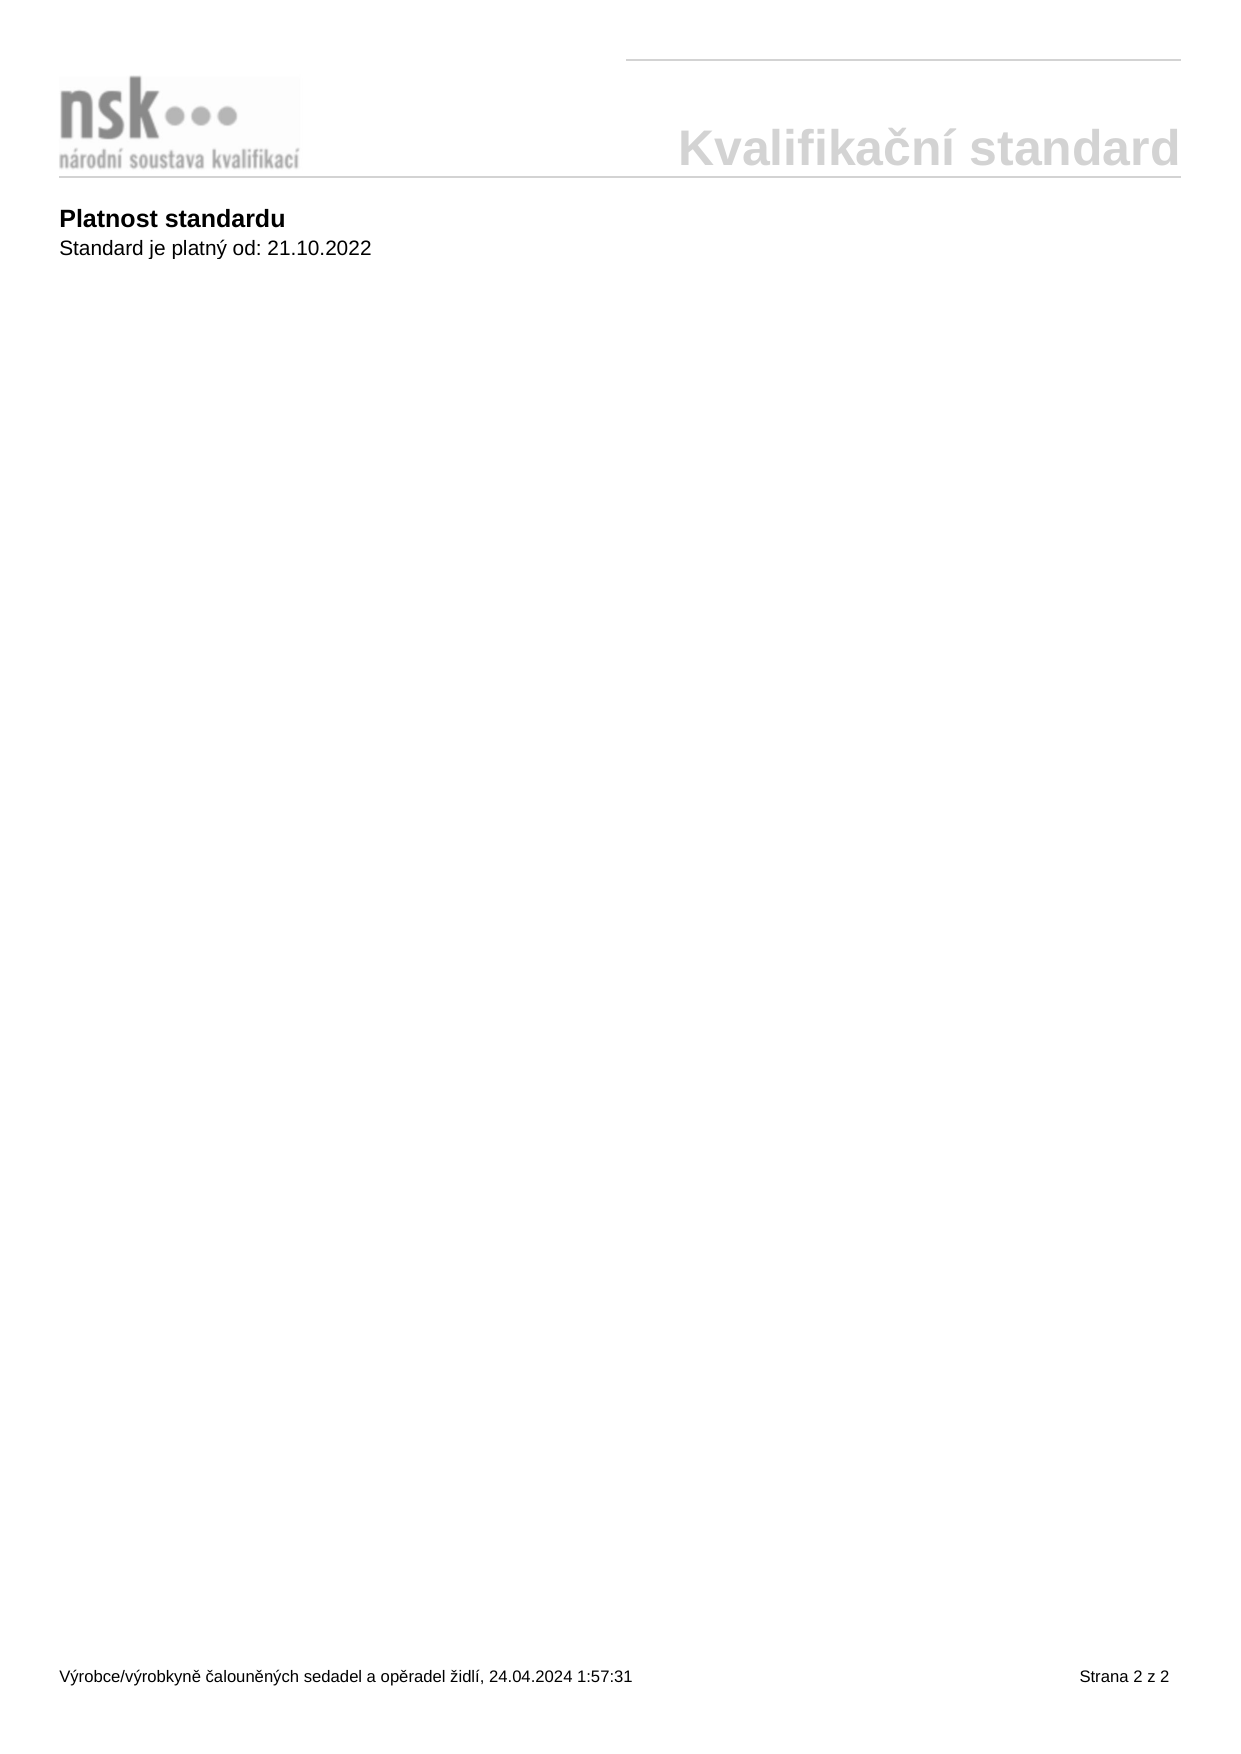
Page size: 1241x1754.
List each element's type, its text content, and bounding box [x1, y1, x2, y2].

table_cell [1093, 259, 1169, 559]
table_cell [1169, 1658, 1181, 1694]
table_cell [484, 171, 620, 176]
table_cell [1169, 194, 1181, 200]
table_cell Platnost standardu [59, 200, 1181, 236]
table_cell [484, 1159, 620, 1409]
table_cell [620, 559, 626, 859]
table_cell [1169, 259, 1181, 559]
table_cell [862, 259, 1093, 559]
table_cell [59, 178, 1181, 194]
table_cell [626, 194, 862, 200]
table_cell [620, 1409, 626, 1658]
table_cell [59, 559, 483, 859]
table_cell [59, 1409, 483, 1658]
table_cell Výrobce/výrobkyně čalouněných sedadel a opěradel židlí, 24.04.2024 1:57:31 [59, 1658, 862, 1694]
table_cell Standard je platný od: 21.10.2022 [59, 236, 1181, 259]
table_cell [626, 859, 862, 1159]
table_cell [484, 1409, 620, 1658]
table_cell [862, 1159, 1093, 1409]
table_cell [626, 259, 862, 559]
table_cell [862, 194, 1093, 200]
table_cell [59, 859, 483, 1159]
table_cell [59, 1159, 483, 1409]
table_cell Strana 2 z 2 [862, 1658, 1169, 1694]
table_cell [1093, 1159, 1169, 1409]
table_cell [59, 259, 483, 559]
table_cell [484, 559, 620, 859]
table_cell [1093, 1409, 1169, 1658]
table_cell Kvalifikační standard [626, 61, 1181, 176]
table_cell [59, 171, 483, 176]
table_cell [862, 1409, 1093, 1658]
table_cell [1169, 559, 1181, 859]
picture [58, 59, 621, 171]
table_cell [1093, 194, 1169, 200]
table_cell [484, 859, 620, 1159]
table_cell [1093, 859, 1169, 1159]
table_cell [484, 194, 620, 200]
table_cell [620, 259, 626, 559]
table_cell [862, 559, 1093, 859]
table_cell [626, 559, 862, 859]
table_cell [620, 859, 626, 1159]
table_cell [626, 1159, 862, 1409]
table_cell [1169, 1409, 1181, 1658]
table_cell [1169, 1159, 1181, 1409]
table_cell [621, 59, 626, 170]
table_cell [862, 859, 1093, 1159]
table_cell [59, 194, 483, 200]
table_cell [1093, 559, 1169, 859]
table_cell [620, 1159, 626, 1409]
table_cell [1169, 859, 1181, 1159]
table_cell [626, 1409, 862, 1658]
table_cell [484, 259, 620, 559]
